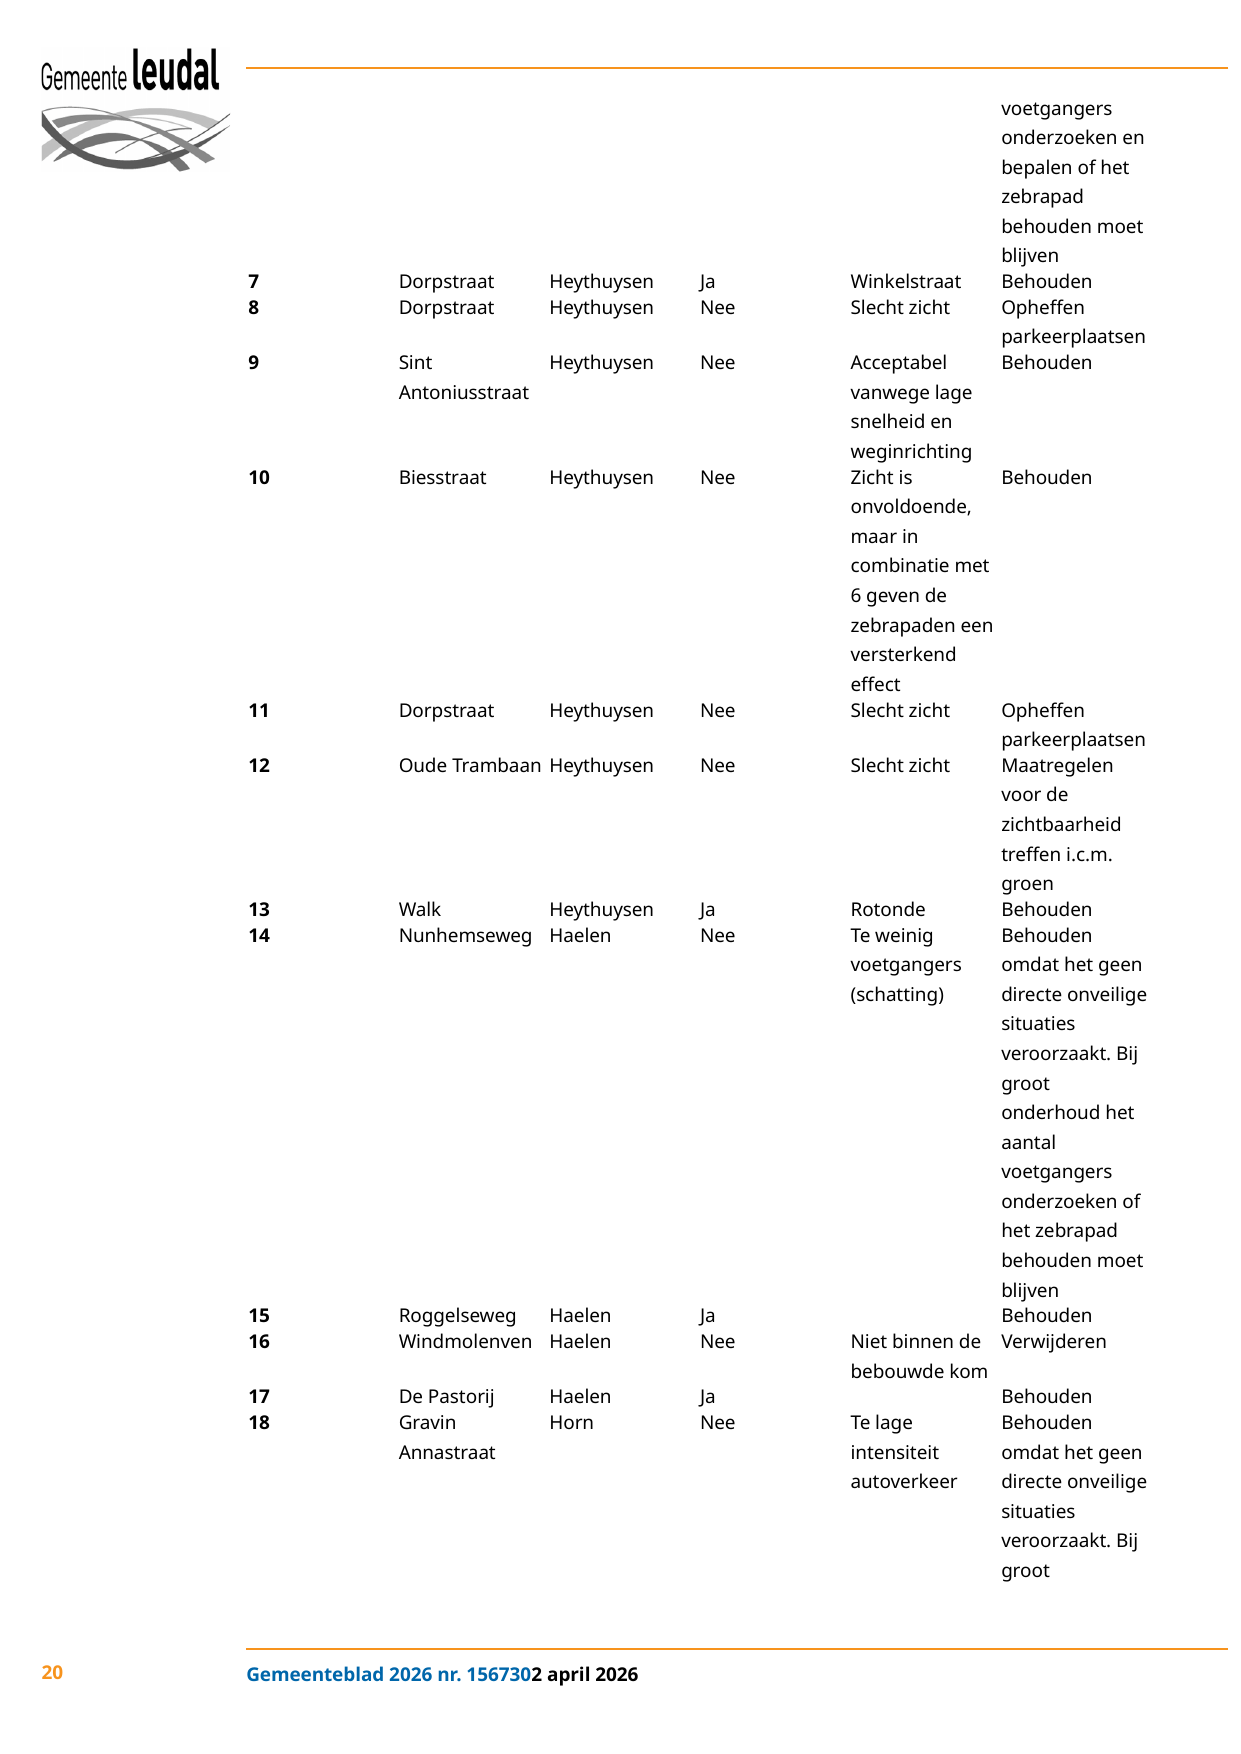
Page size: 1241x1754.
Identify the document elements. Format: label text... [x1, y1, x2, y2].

table_cell Niet binnen de bebouwde kom [850, 1328, 1001, 1384]
table_cell Ja [700, 1384, 850, 1409]
table_cell Nunhemseweg [399, 922, 549, 1303]
table_cell De Pastorij [399, 1384, 549, 1409]
table_cell Behouden [1001, 1384, 1152, 1409]
table_cell Winkelstraat [850, 269, 1001, 294]
table_cell 16 [248, 1328, 398, 1384]
table_cell Te weinig voetgangers (schatting) [850, 922, 1001, 1303]
table_cell Behouden [1001, 464, 1152, 697]
table_cell Nee [700, 1328, 850, 1384]
table_cell Roggelseweg [399, 1303, 549, 1328]
table_cell [850, 95, 1001, 268]
table_cell Dorpstraat [399, 697, 549, 752]
table_cell Heythuysen [549, 464, 700, 697]
table_cell Te lage intensiteit autoverkeer [850, 1409, 1001, 1583]
table_cell 8 [248, 294, 398, 349]
table_cell Rotonde [850, 896, 1001, 922]
table_cell [700, 95, 850, 268]
table_cell [549, 95, 700, 268]
table_cell Gravin Annastraat [399, 1409, 549, 1583]
table_cell Nee [700, 1409, 850, 1583]
table_cell [248, 95, 398, 268]
table_cell Ja [700, 1303, 850, 1328]
table_cell Nee [700, 752, 850, 896]
table_cell 13 [248, 896, 398, 922]
table_cell Ja [700, 896, 850, 922]
table_cell Ja [700, 269, 850, 294]
table_cell Haelen [549, 1384, 700, 1409]
table_cell Behouden [1001, 1303, 1152, 1328]
table_cell Horn [549, 1409, 700, 1583]
table_cell 11 [248, 697, 398, 752]
table_cell Heythuysen [549, 896, 700, 922]
table_cell Walk [399, 896, 549, 922]
table_cell Slecht zicht [850, 697, 1001, 752]
table_cell 18 [248, 1409, 398, 1583]
table_cell Acceptabel vanwege lage snelheid en weginrichting [850, 350, 1001, 464]
table_cell Nee [700, 294, 850, 349]
table_cell 12 [248, 752, 398, 896]
table_cell Dorpstraat [399, 269, 549, 294]
table_cell Slecht zicht [850, 752, 1001, 896]
table_cell [850, 1384, 1001, 1409]
table_cell Opheffen parkeerplaatsen [1001, 697, 1152, 752]
table_cell Behouden [1001, 350, 1152, 464]
table_cell 10 [248, 464, 398, 697]
table_cell Slecht zicht [850, 294, 1001, 349]
table_cell Maatregelen voor de zichtbaarheid treffen i.c.m. groen [1001, 752, 1152, 896]
table_cell Heythuysen [549, 697, 700, 752]
table_cell Biesstraat [399, 464, 549, 697]
table_cell Behouden [1001, 896, 1152, 922]
table_cell Nee [700, 697, 850, 752]
table_cell 17 [248, 1384, 398, 1409]
table_cell Verwijderen [1001, 1328, 1152, 1384]
table_cell [399, 95, 549, 268]
table_cell Heythuysen [549, 350, 700, 464]
table_cell Behouden omdat het geen directe onveilige situaties veroorzaakt. Bij groot onderhoud het aantal voetgangers onderzoeken of het zebrapad behouden moet blijven [1001, 922, 1152, 1303]
table_cell 9 [248, 350, 398, 464]
table_cell [850, 1303, 1001, 1328]
table_cell Oude Trambaan [399, 752, 549, 896]
table_cell 15 [248, 1303, 398, 1328]
table_cell 7 [248, 269, 398, 294]
table_cell Sint Antoniusstraat [399, 350, 549, 464]
table_cell Heythuysen [549, 269, 700, 294]
table_cell Heythuysen [549, 294, 700, 349]
table_cell Haelen [549, 1328, 700, 1384]
table_cell Haelen [549, 922, 700, 1303]
table_cell Opheffen parkeerplaatsen [1001, 294, 1152, 349]
table_cell Nee [700, 922, 850, 1303]
table_cell Haelen [549, 1303, 700, 1328]
table_cell Dorpstraat [399, 294, 549, 349]
table_cell Nee [700, 464, 850, 697]
table_cell Windmolenven [399, 1328, 549, 1384]
table_cell Nee [700, 350, 850, 464]
table_cell 14 [248, 922, 398, 1303]
table_cell voetgangers onderzoeken en bepalen of het zebrapad behouden moet blijven [1001, 95, 1152, 268]
table_cell Zicht is onvoldoende, maar in combinatie met 6 geven de zebrapaden een versterkend effect [850, 464, 1001, 697]
picture [41, 47, 231, 172]
table_cell Heythuysen [549, 752, 700, 896]
table_cell Behouden omdat het geen directe onveilige situaties veroorzaakt. Bij groot [1001, 1409, 1152, 1583]
table_cell Behouden [1001, 269, 1152, 294]
